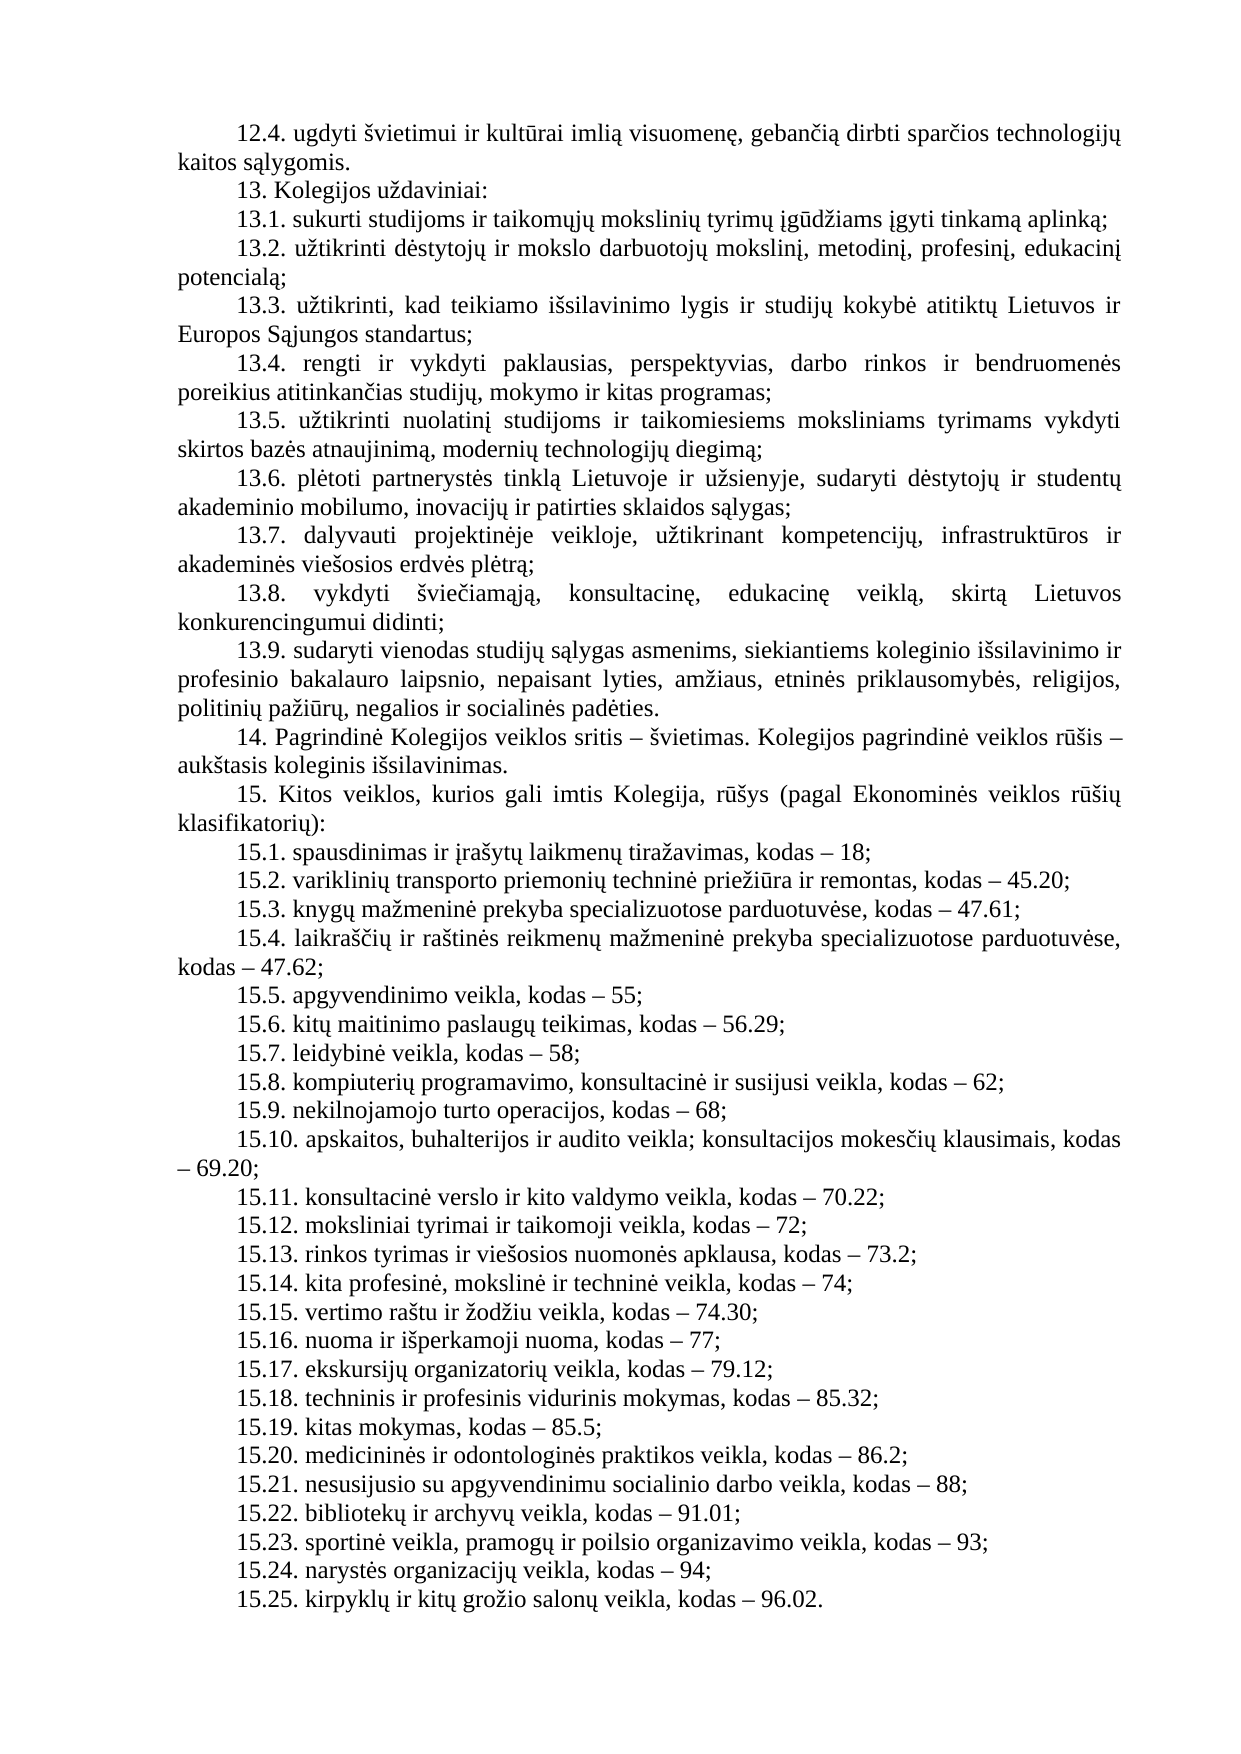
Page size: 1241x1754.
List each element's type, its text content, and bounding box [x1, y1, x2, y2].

text 12.4. ugdyti švietimui ir kultūrai imlią visuomenę, gebančią dirbti sparčios technologijų kaitos sąlygomis. [177, 118, 1122, 176]
text 15.13. rinkos tyrimas ir viešosios nuomonės apklausa, kodas – 73.2; [177, 1239, 1122, 1268]
text 13.6. plėtoti partnerystės tinklą Lietuvoje ir užsienyje, sudaryti dėstytojų ir studentų akademinio mobilumo, inovacijų ir patirties sklaidos sąlygas; [177, 463, 1122, 521]
text 13.7. dalyvauti projektinėje veikloje, užtikrinant kompetencijų, infrastruktūros ir akademinės viešosios erdvės plėtrą; [177, 521, 1122, 578]
text 14. Pagrindinė Kolegijos veiklos sritis – švietimas. Kolegijos pagrindinė veiklos rūšis – aukštasis koleginis išsilavinimas. [177, 722, 1122, 779]
text 13.8. vykdyti šviečiamąją, konsultacinę, edukacinę veiklą, skirtą Lietuvos konkurencingumui didinti; [177, 578, 1122, 636]
text 13.5. užtikrinti nuolatinį studijoms ir taikomiesiems moksliniams tyrimams vykdyti skirtos bazės atnaujinimą, modernių technologijų diegimą; [177, 406, 1122, 463]
text 15.4. laikraščių ir raštinės reikmenų mažmeninė prekyba specializuotose parduotuvėse, kodas – 47.62; [177, 923, 1122, 981]
text 15.9. nekilnojamojo turto operacijos, kodas – 68; [177, 1096, 1122, 1124]
text 15.21. nesusijusio su apgyvendinimu socialinio darbo veikla, kodas – 88; [177, 1469, 1122, 1498]
text 15.5. apgyvendinimo veikla, kodas – 55; [177, 981, 1122, 1009]
text 15.14. kita profesinė, mokslinė ir techninė veikla, kodas – 74; [177, 1268, 1122, 1297]
text 15.19. kitas mokymas, kodas – 85.5; [177, 1412, 1122, 1441]
text 15.16. nuoma ir išperkamoji nuoma, kodas – 77; [177, 1326, 1122, 1354]
text 13.3. užtikrinti, kad teikiamo išsilavinimo lygis ir studijų kokybė atitiktų Lietuvos ir Europos Sąjungos standartus; [177, 291, 1122, 348]
text 15.15. vertimo raštu ir žodžiu veikla, kodas – 74.30; [177, 1297, 1122, 1326]
text 13. Kolegijos uždaviniai: [177, 176, 1122, 204]
text 13.2. užtikrinti dėstytojų ir mokslo darbuotojų mokslinį, metodinį, profesinį, edukacinį potencialą; [177, 233, 1122, 291]
text 15.2. variklinių transporto priemonių techninė priežiūra ir remontas, kodas – 45.20; [177, 866, 1122, 894]
text 15.24. narystės organizacijų veikla, kodas – 94; [177, 1556, 1122, 1584]
text 15.1. spausdinimas ir įrašytų laikmenų tiražavimas, kodas – 18; [177, 837, 1122, 866]
text 15.11. konsultacinė verslo ir kito valdymo veikla, kodas – 70.22; [177, 1182, 1122, 1211]
text 15.8. kompiuterių programavimo, konsultacinė ir susijusi veikla, kodas – 62; [177, 1067, 1122, 1096]
text 15.3. knygų mažmeninė prekyba specializuotose parduotuvėse, kodas – 47.61; [177, 894, 1122, 923]
text 15.20. medicininės ir odontologinės praktikos veikla, kodas – 86.2; [177, 1441, 1122, 1469]
text 15.22. bibliotekų ir archyvų veikla, kodas – 91.01; [177, 1498, 1122, 1527]
text 15.23. sportinė veikla, pramogų ir poilsio organizavimo veikla, kodas – 93; [177, 1527, 1122, 1556]
text 13.9. sudaryti vienodas studijų sąlygas asmenims, siekiantiems koleginio išsilavinimo ir profesinio bakalauro laipsnio, nepaisant lyties, amžiaus, etninės priklausomybės, religijos, politinių pažiūrų, negalios ir socialinės padėties. [177, 636, 1122, 722]
text 15.25. kirpyklų ir kitų grožio salonų veikla, kodas – 96.02. [177, 1584, 1122, 1613]
text 15. Kitos veiklos, kurios gali imtis Kolegija, rūšys (pagal Ekonominės veiklos rūšių klasifikatorių): [177, 779, 1122, 837]
text 15.7. leidybinė veikla, kodas – 58; [177, 1038, 1122, 1067]
text 15.18. techninis ir profesinis vidurinis mokymas, kodas – 85.32; [177, 1383, 1122, 1412]
text 15.6. kitų maitinimo paslaugų teikimas, kodas – 56.29; [177, 1009, 1122, 1038]
text 15.17. ekskursijų organizatorių veikla, kodas – 79.12; [177, 1354, 1122, 1383]
text 13.1. sukurti studijoms ir taikomųjų mokslinių tyrimų įgūdžiams įgyti tinkamą aplinką; [177, 204, 1122, 233]
text 15.12. moksliniai tyrimai ir taikomoji veikla, kodas – 72; [177, 1211, 1122, 1239]
text 15.10. apskaitos, buhalterijos ir audito veikla; konsultacijos mokesčių klausimais, kodas – 69.20; [177, 1124, 1122, 1182]
text 13.4. rengti ir vykdyti paklausias, perspektyvias, darbo rinkos ir bendruomenės poreikius atitinkančias studijų, mokymo ir kitas programas; [177, 348, 1122, 406]
